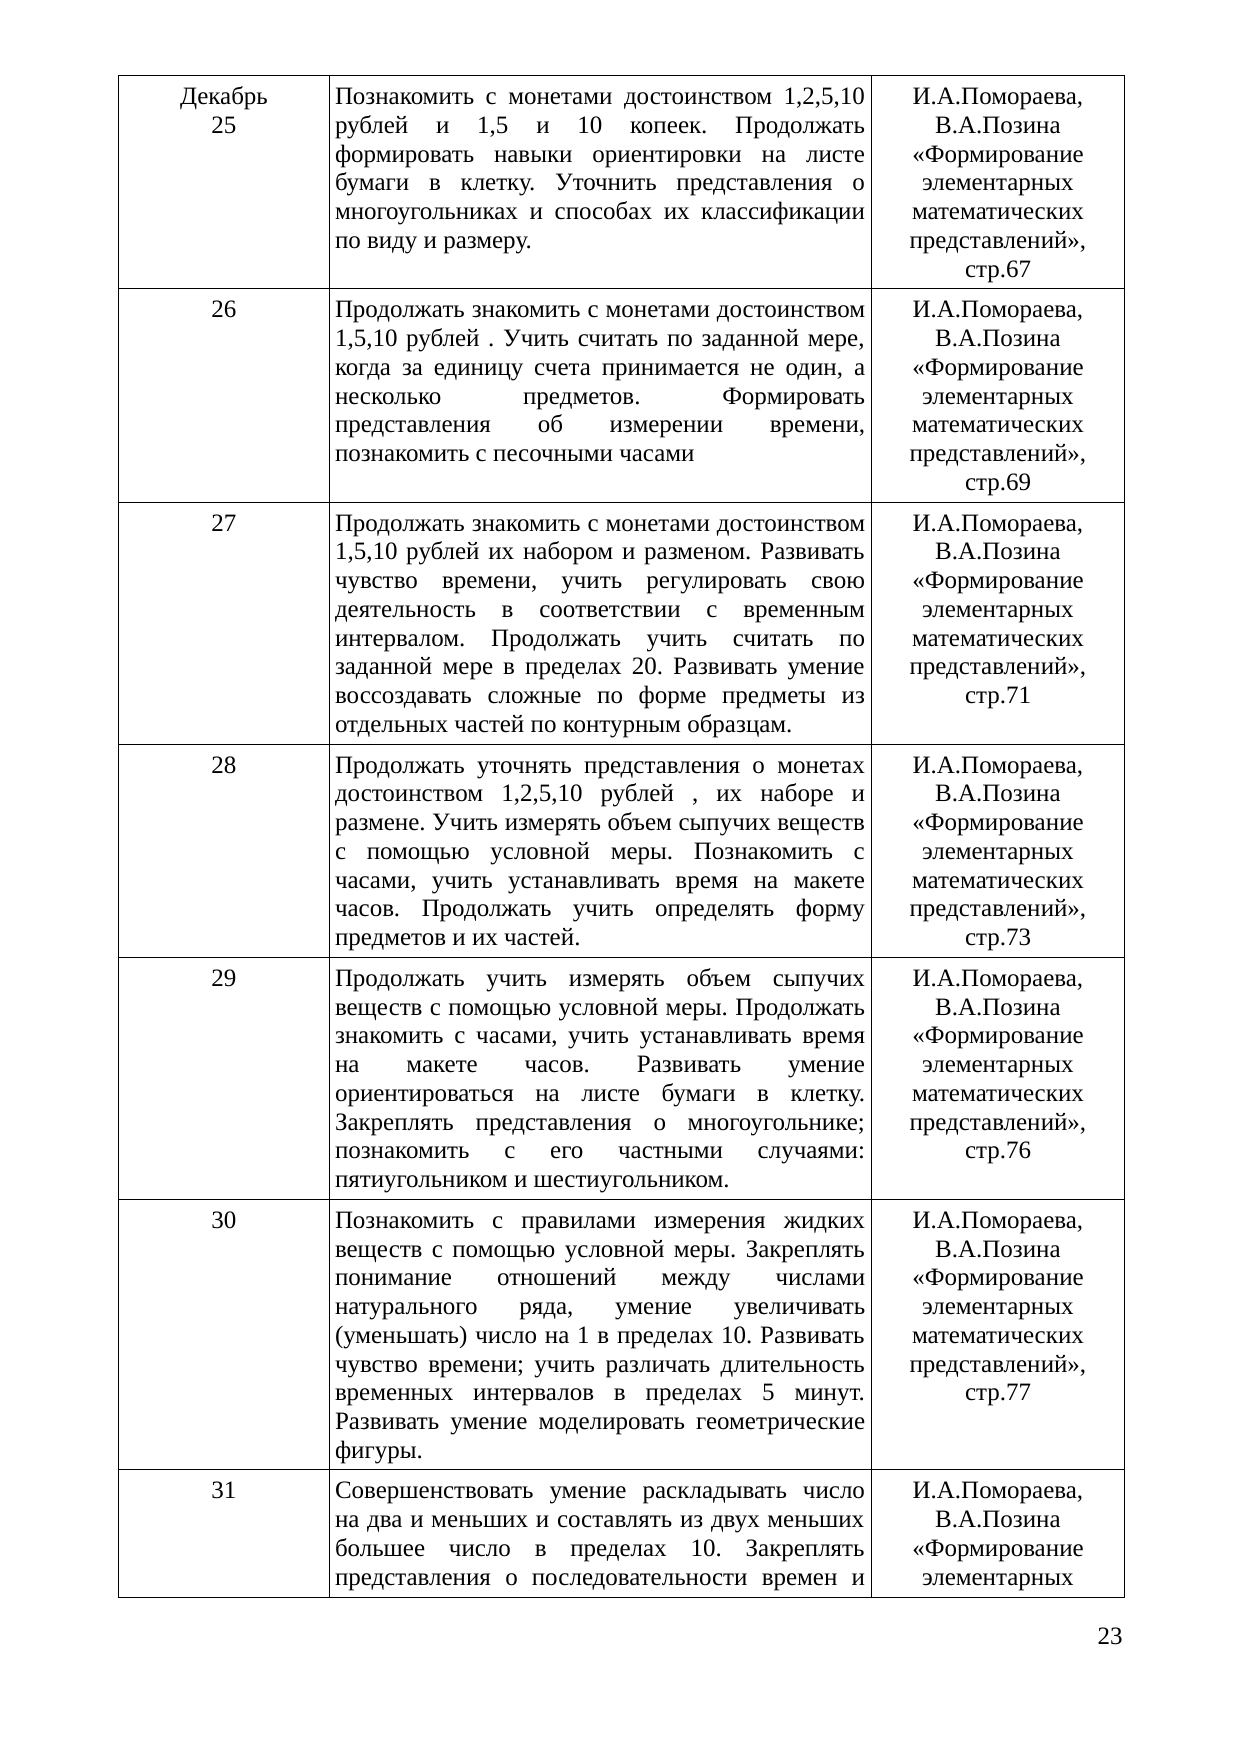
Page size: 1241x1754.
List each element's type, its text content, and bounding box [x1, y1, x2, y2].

table_cell 30 [119, 1200, 329, 1469]
table_cell Познакомить с монетами достоинством 1,2,5,10 рублей и 1,5 и 10 копеек. Продолжать формировать навыки ориентировки на листе бумаги в клетку. Уточнить представления о многоугольниках и способах их классификации по виду и размеру. [330, 76, 871, 288]
table_cell Продолжать знакомить с монетами достоинством 1,5,10 рублей их набором и разменом. Развивать чувство времени, учить регулировать свою деятельность в соответствии с временным интервалом. Продолжать учить считать по заданной мере в пределах 20. Развивать умение воссоздавать сложные по форме предметы из отдельных частей по контурным образцам. [330, 503, 871, 743]
table_cell Познакомить с правилами измерения жидких веществ с помощью условной меры. Закреплять понимание отношений между числами натурального ряда, умение увеличивать (уменьшать) число на 1 в пределах 10. Развивать чувство времени; учить различать длительность временных интервалов в пределах 5 минут. Развивать умение моделировать геометрические фигуры. [330, 1200, 871, 1469]
table_cell 28 [119, 745, 329, 957]
table_cell И.А.Помораева, В.А.Позина «Формирование элементарных [872, 1470, 1124, 1596]
table_cell И.А.Помораева, В.А.Позина «Формирование элементарных математических представлений», стр.67 [872, 76, 1124, 288]
table_cell И.А.Помораева, В.А.Позина «Формирование элементарных математических представлений», стр.71 [872, 503, 1124, 743]
table_cell И.А.Помораева, В.А.Позина «Формирование элементарных математических представлений», стр.77 [872, 1200, 1124, 1469]
table_cell И.А.Помораева, В.А.Позина «Формирование элементарных математических представлений», стр.73 [872, 745, 1124, 957]
table_cell Продолжать знакомить с монетами достоинством 1,5,10 рублей . Учить считать по заданной мере, когда за единицу счета принимается не один, а несколько предметов. Формировать представления об измерении времени, познакомить с песочными часами [330, 289, 871, 501]
table_cell И.А.Помораева, В.А.Позина «Формирование элементарных математических представлений», стр.76 [872, 958, 1124, 1199]
table_cell И.А.Помораева, В.А.Позина «Формирование элементарных математических представлений», стр.69 [872, 289, 1124, 501]
table_cell 27 [119, 503, 329, 743]
table_cell Продолжать учить измерять объем сыпучих веществ с помощью условной меры. Продолжать знакомить с часами, учить устанавливать время на макете часов. Развивать умение ориентироваться на листе бумаги в клетку. Закреплять представления о многоугольнике; познакомить с его частными случаями: пятиугольником и шестиугольником. [330, 958, 871, 1199]
table_cell 31 [119, 1470, 329, 1596]
table_cell Декабрь 25 [119, 76, 329, 288]
table_cell Продолжать уточнять представления о монетах достоинством 1,2,5,10 рублей , их наборе и размене. Учить измерять объем сыпучих веществ с помощью условной меры. Познакомить с часами, учить устанавливать время на макете часов. Продолжать учить определять форму предметов и их частей. [330, 745, 871, 957]
table_cell 29 [119, 958, 329, 1199]
table_cell 26 [119, 289, 329, 501]
table_cell Совершенствовать умение раскладывать число на два и меньших и составлять из двух меньших большее число в пределах 10. Закреплять представления о последовательности времен и [330, 1470, 871, 1596]
